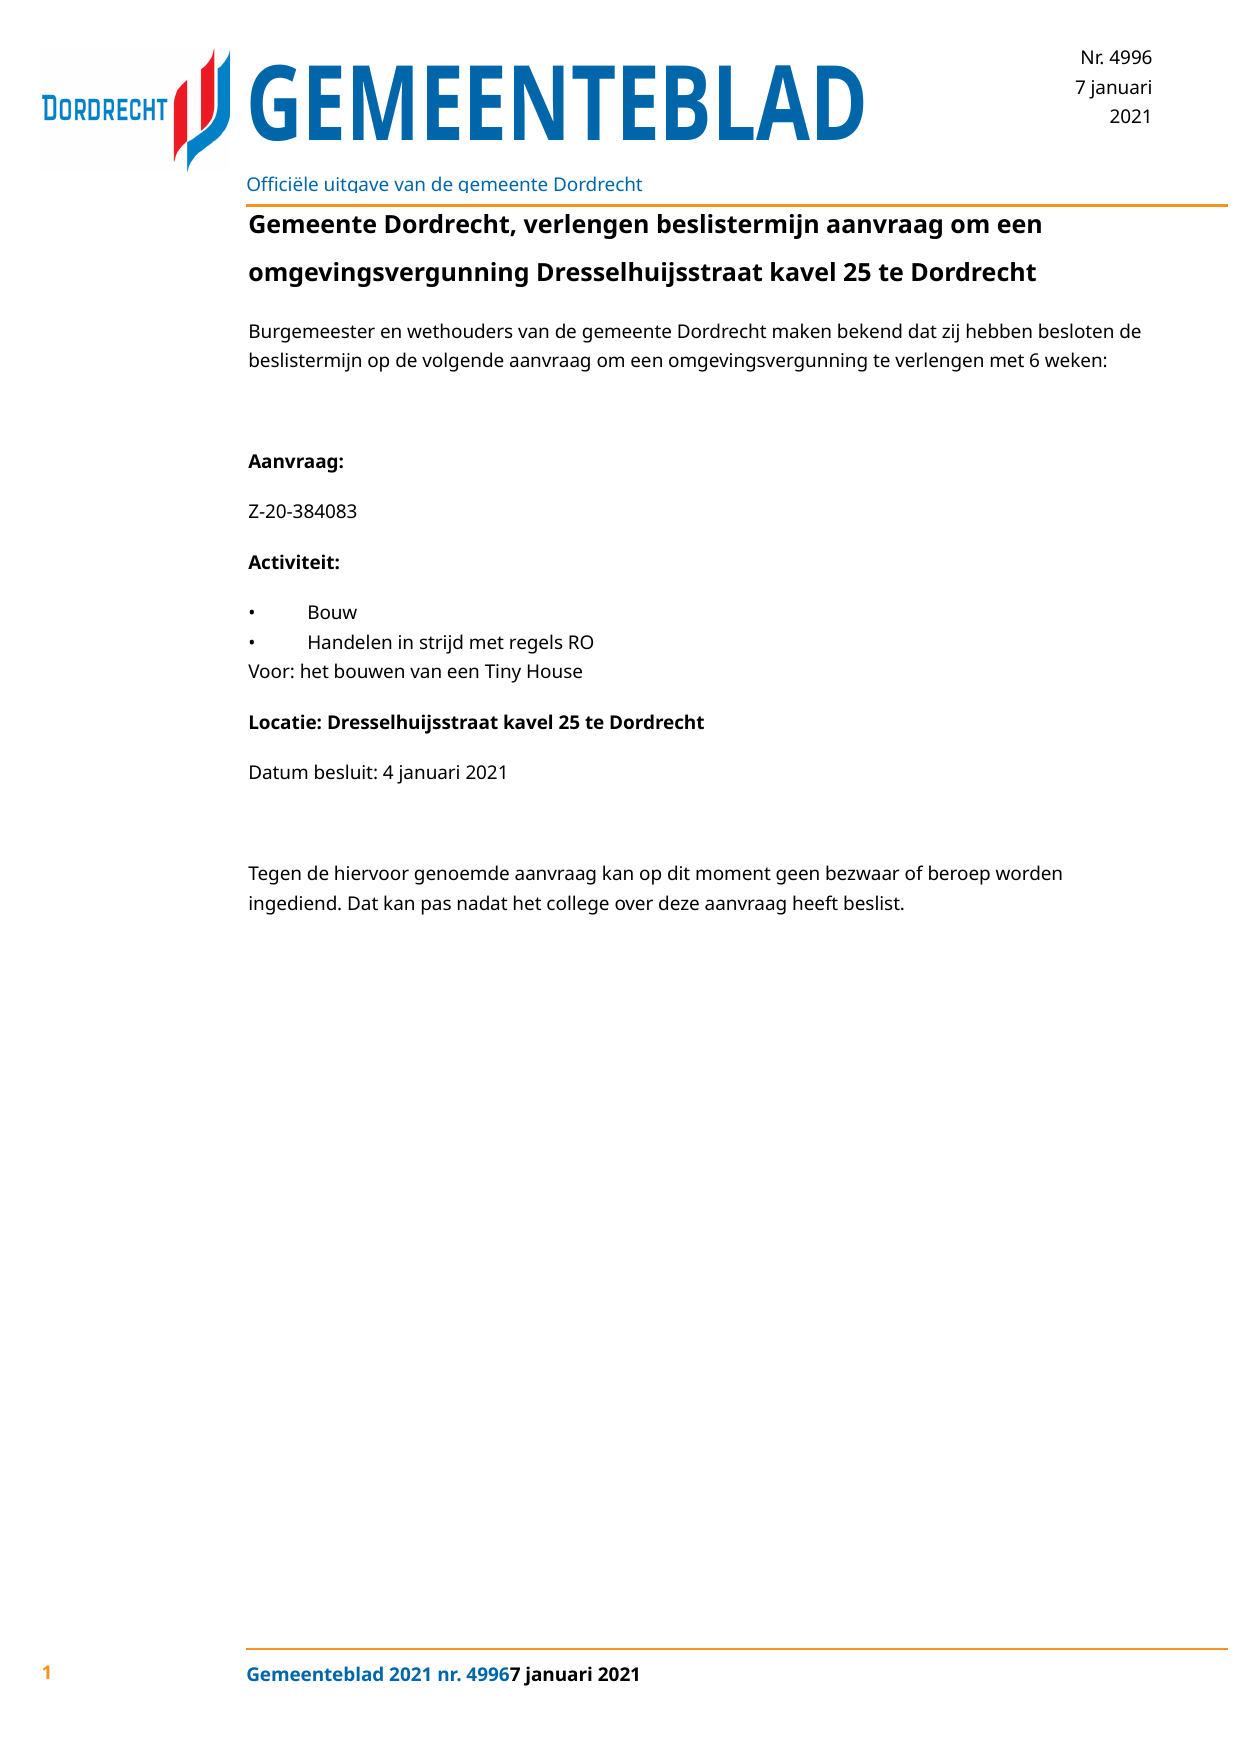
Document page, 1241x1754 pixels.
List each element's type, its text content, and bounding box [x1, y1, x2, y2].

text Voor: het bouwen van een Tiny House [248, 659, 1152, 684]
text Z-20-384083 [248, 499, 1152, 524]
text Aanvraag: [248, 448, 1152, 474]
text Locatie: Dresselhuijsstraat kavel 25 te Dordrecht [248, 709, 1152, 735]
text Gemeente Dordrecht, verlengen beslistermijn aanvraag om een omgevingsvergunning Dresselhuijsstraat kavel 25 te Dordrecht [248, 207, 1152, 288]
list Handelen in strijd met regels RO [248, 629, 1152, 655]
picture [41, 47, 231, 172]
text Datum besluit: 4 januari 2021 [248, 759, 1152, 785]
list Bouw [248, 599, 1152, 625]
text Activiteit: [248, 549, 1152, 575]
text Burgemeester en wethouders van de gemeente Dordrecht maken bekend dat zij hebben besloten de beslistermijn op de volgende aanvraag om een omgevingsvergunning te verlengen met 6 weken: [248, 318, 1152, 373]
text Tegen de hiervoor genoemde aanvraag kan op dit moment geen bezwaar of beroep worden ingediend. Dat kan pas nadat het college over deze aanvraag heeft beslist. [248, 860, 1152, 916]
